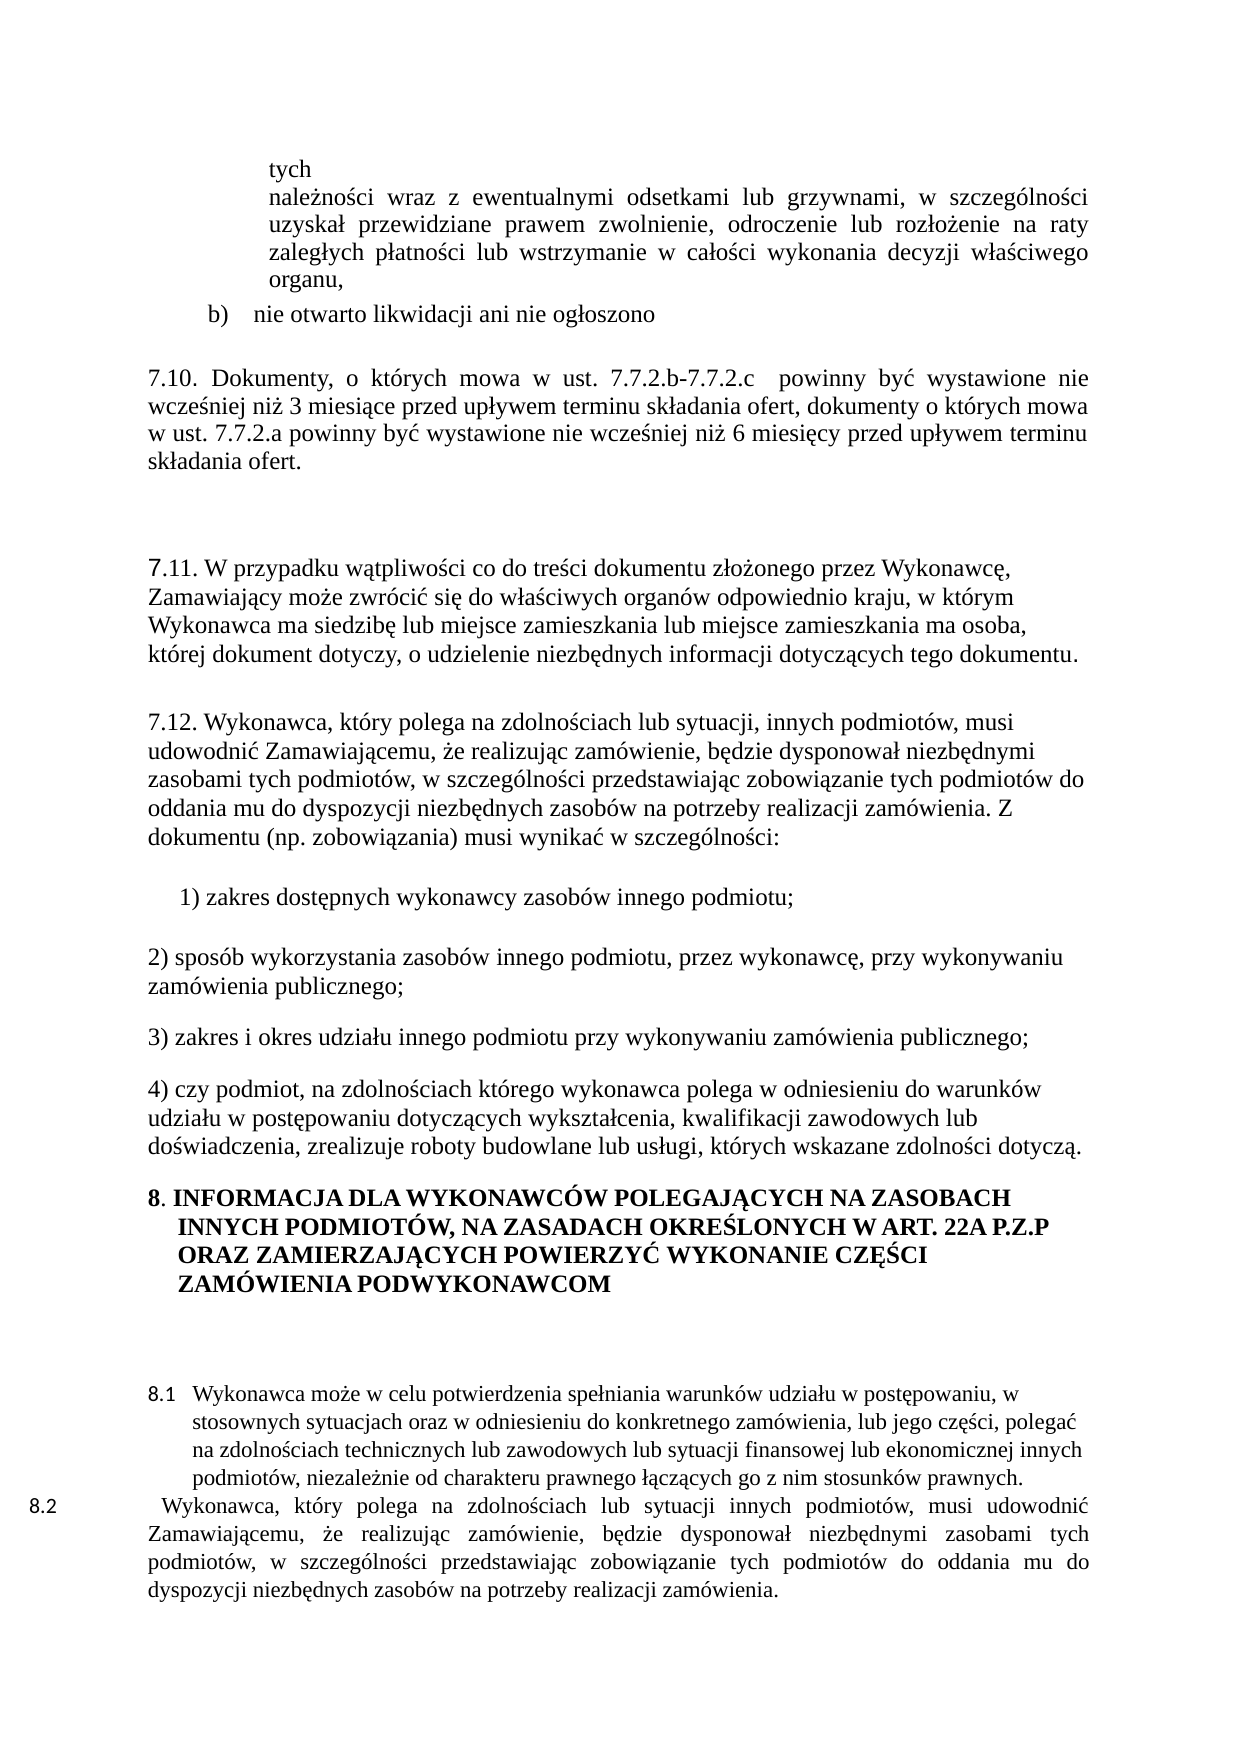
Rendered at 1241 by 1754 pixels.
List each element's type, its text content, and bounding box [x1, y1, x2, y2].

text 7.12. Wykonawca, który polega na zdolnościach lub sytuacji, innych podmiotów, musi udowodnić Zamawiającemu, że realizując zamówienie, będzie dysponował niezbędnymi zasobami tych podmiotów, w szczególności przedstawiając zobowiązanie tych podmiotów do oddania mu do dyspozycji niezbędnych zasobów na potrzeby realizacji zamówienia. Z dokumentu (np. zobowiązania) musi wynikać w szczególności: [148, 707, 1093, 851]
text 2) sposób wykorzystania zasobów innego podmiotu, przez wykonawcę, przy wykonywaniu zamówienia publicznego; [148, 942, 1093, 999]
table_cell 7.11. W przypadku wątpliwości co do treści dokumentu złożonego przez Wykonawcę, Zamawiający może zwrócić się do właściwych organów odpowiednio kraju, w którym Wykonawca ma siedzibę lub miejsce zamieszkania lub miejsce zamieszkania ma osoba, której dokument dotyczy, o udzielenie niezbędnych informacji dotyczących tego dokumentu. [140, 539, 1099, 697]
text 8. INFORMACJA DLA WYKONAWCÓW POLEGAJĄCYCH NA ZASOBACH INNYCH PODMIOTÓW, NA ZASADACH OKREŚLONYCH W ART. 22A P.Z.P ORAZ ZAMIERZAJĄCYCH POWIERZYĆ WYKONANIE CZĘŚCI ZAMÓWIENIA PODWYKONAWCOM [148, 1183, 1093, 1298]
table_cell tych należności wraz z ewentualnymi odsetkami lub grzywnami, w szczególności uzyskał przewidziane prawem zwolnienie, odroczenie lub rozłożenie na raty zaległych płatności lub wstrzymanie w całości wykonania decyzji właściwego organu, b) nie otwarto likwidacji ani nie ogłoszono [140, 148, 1099, 357]
table_cell 7.10. Dokumenty, o których mowa w ust. 7.7.2.b-7.7.2.c powinny być wystawione nie wcześniej niż 3 miesiące przed upływem terminu składania ofert, dokumenty o których mowa w ust. 7.7.2.a powinny być wystawione nie wcześniej niż 6 miesięcy przed upływem terminu składania ofert. [140, 357, 1099, 538]
text 3) zakres i okres udziału innego podmiotu przy wykonywaniu zamówienia publicznego; [148, 1022, 1093, 1051]
list Wykonawca może w celu potwierdzenia spełniania warunków udziału w postępowaniu, w stosownych sytuacjach oraz w odniesieniu do konkretnego zamówienia, lub jego części, polegać na zdolnościach technicznych lub zawodowych lub sytuacji finansowej lub ekonomicznej innych podmiotów, niezależnie od charakteru prawnego łączących go z nim stosunków prawnych. [148, 1379, 1091, 1491]
list Wykonawca, który polega na zdolnościach lub sytuacji innych podmiotów, musi udowodnić Zamawiającemu, że realizując zamówienie, będzie dysponował niezbędnymi zasobami tych podmiotów, w szczególności przedstawiając zobowiązanie tych podmiotów do oddania mu do dyspozycji niezbędnych zasobów na potrzeby realizacji zamówienia. [29, 1491, 1091, 1603]
text 4) czy podmiot, na zdolnościach którego wykonawca polega w odniesieniu do warunków udziału w postępowaniu dotyczących wykształcenia, kwalifikacji zawodowych lub doświadczenia, zrealizuje roboty budowlane lub usługi, których wskazane zdolności dotyczą. [148, 1074, 1093, 1160]
text 1) zakres dostępnych wykonawcy zasobów innego podmiotu; [148, 882, 1093, 911]
